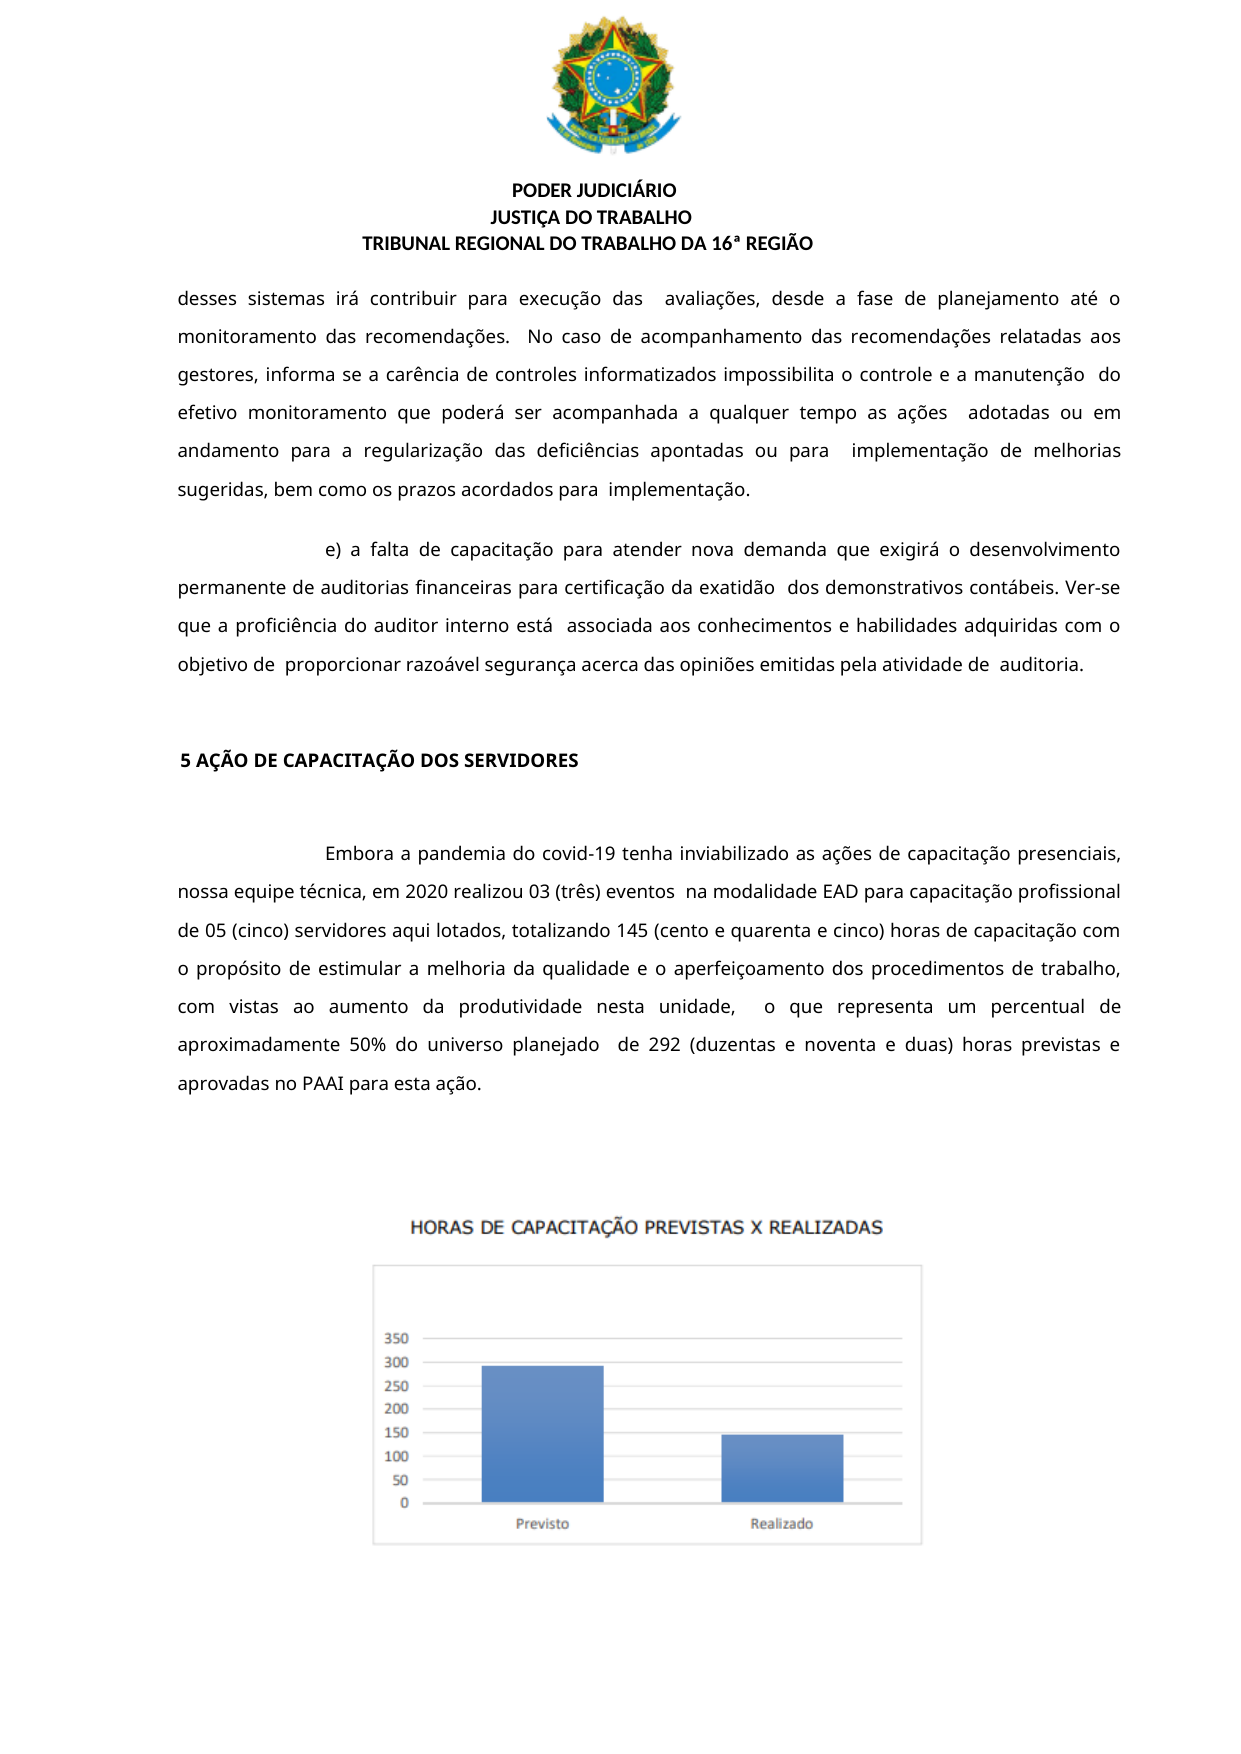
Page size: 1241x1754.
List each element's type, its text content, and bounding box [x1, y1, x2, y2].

picture [367, 1213, 932, 1550]
text Embora a pandemia do covid-19 tenha inviabilizado as ações de capacitação presenciais, nossa equipe técnica, em 2020 realizou 03 (três) eventos na modalidade EAD para capacitação profissional de 05 (cinco) servidores aqui lotados, totalizando 145 (cento e quarenta e cinco) horas de capacitação com o propósito de estimular a melhoria da qualidade e o aperfeiçoamento dos procedimentos de trabalho, com vistas ao aumento da produtividade nesta unidade, o que representa um percentual de aproximadamente 50% do universo planejado de 292 (duzentas e noventa e duas) horas previstas e aprovadas no PAAI para esta ação. [177, 840, 1122, 1095]
text 5 AÇÃO DE CAPACITAÇÃO DOS SERVIDORES [180, 747, 1122, 773]
text e) a falta de capacitação para atender nova demanda que exigirá o desenvolvimento permanente de auditorias financeiras para certificação da exatidão dos demonstrativos contábeis. Ver-se que a proficiência do auditor interno está associada aos conhecimentos e habilidades adquiridas com o objetivo de proporcionar razoável segurança acerca das opiniões emitidas pela atividade de auditoria. [177, 536, 1122, 676]
text desses sistemas irá contribuir para execução das avaliações, desde a fase de planejamento até o monitoramento das recomendações. No caso de acompanhamento das recomendações relatadas aos gestores, informa se a carência de controles informatizados impossibilita o controle e a manutenção do efetivo monitoramento que poderá ser acompanhada a qualquer tempo as ações adotadas ou em andamento para a regularização das deficiências apontadas ou para implementação de melhorias sugeridas, bem como os prazos acordados para implementação. [177, 285, 1122, 502]
picture [546, 14, 683, 157]
